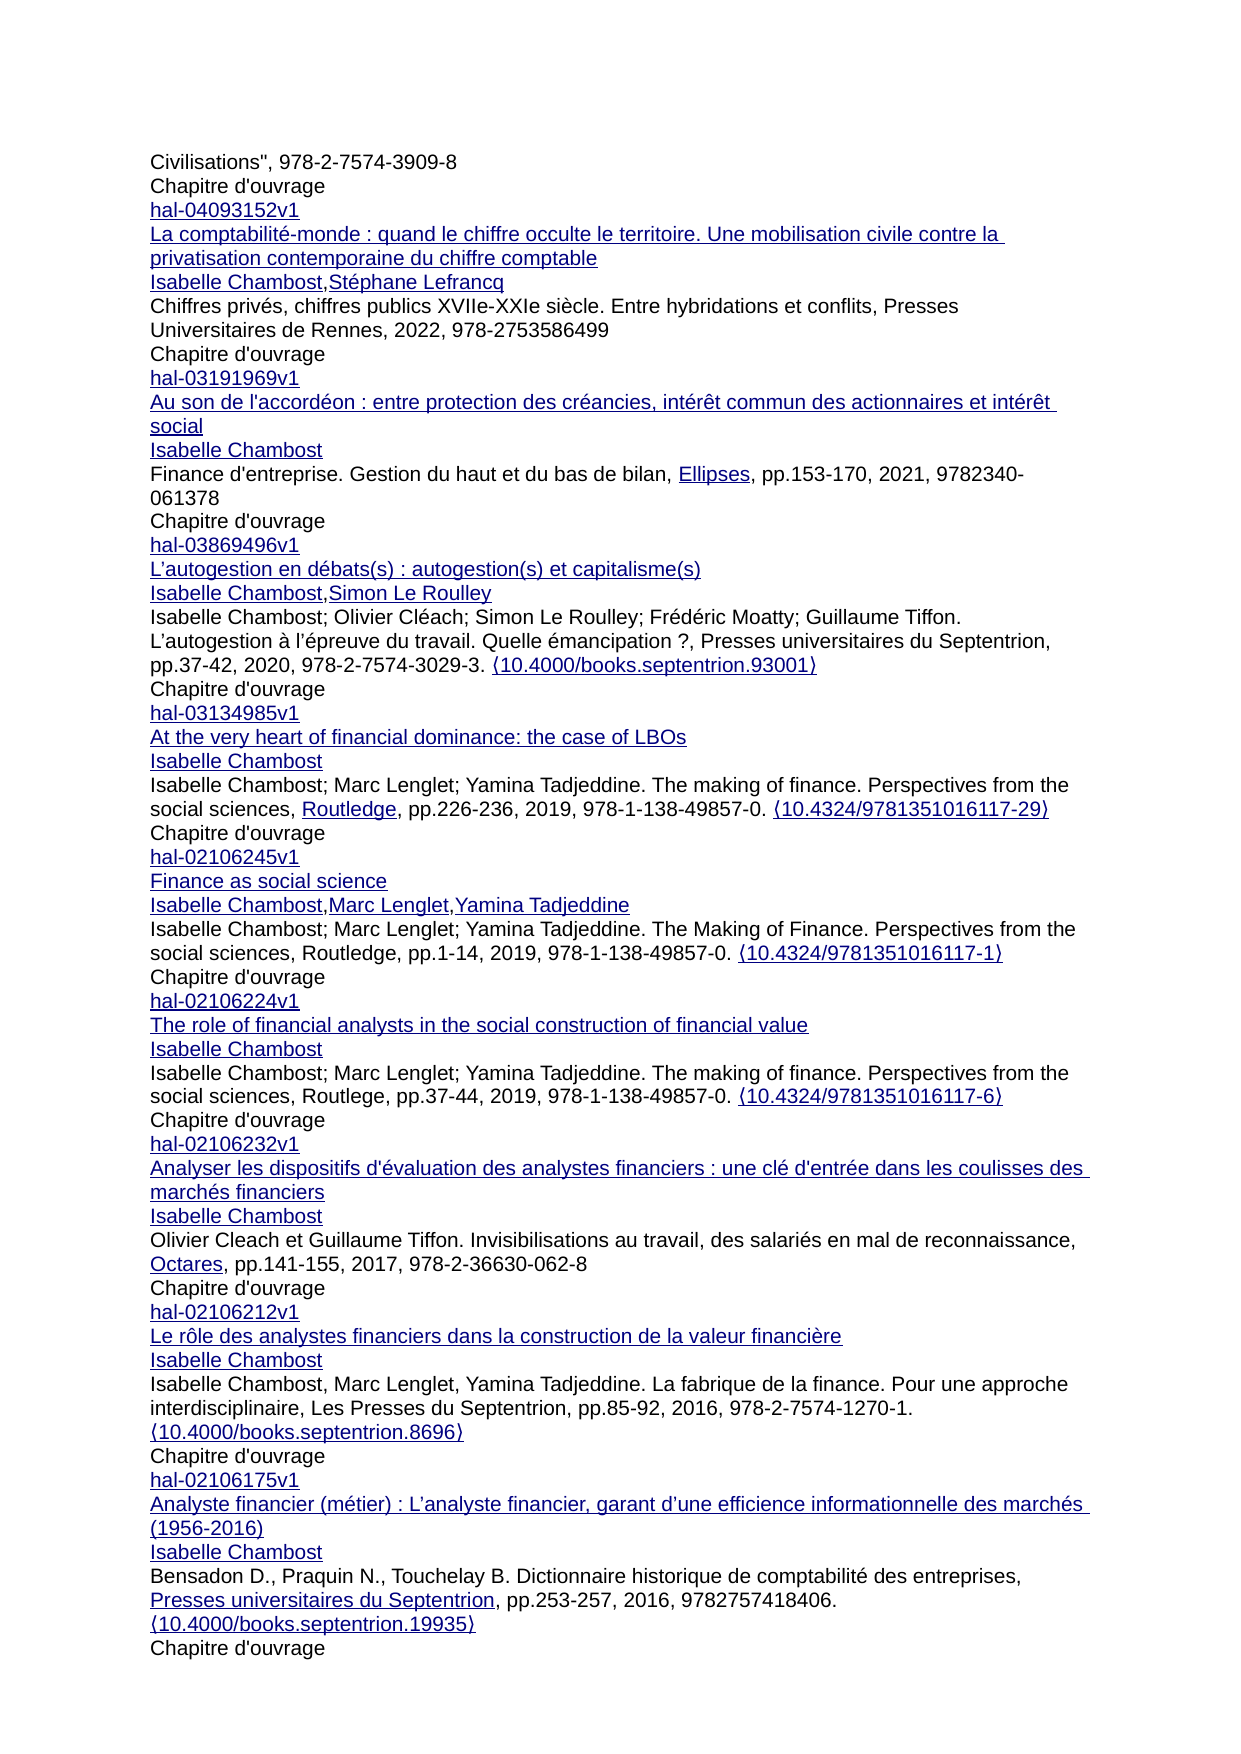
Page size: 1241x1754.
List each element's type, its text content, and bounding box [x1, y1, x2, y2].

table_cell At the very heart of financial dominance: the case of LBOs Isabelle Chambost Isabelle Chambost; Marc Lenglet; Yamina Tadjeddine. The making of finance. Perspectives from the social sciences, Routledge, pp.226-236, 2019, 978-1-138-49857-0. ⟨10.4324/9781351016117-29⟩ Chapitre d'ouvrage hal-02106245v1 [150, 725, 1090, 869]
table_cell Le contrôle des risques bancaires. Une approche historique des enjeux et des résistances lors du changement de référentiel comptable de 2005 Isabelle Chambost,Stéphane Lefrancq,Evelyne Poincelot Jean-Luc Mastin; Béatrice Touchelay. Des banques sous surveillance ? Pour une histoire du contrôle bancaire depuis le XIX° siècle, Presses universitaires du Septention, pp.220-237, 2023, "Histoire et Civilisations", 978-2-7574-3909-8 Chapitre d'ouvrage hal-04093152v1 [150, 150, 1090, 222]
table_cell The role of financial analysts in the social construction of financial value Isabelle Chambost Isabelle Chambost; Marc Lenglet; Yamina Tadjeddine. The making of finance. Perspectives from the social sciences, Routlege, pp.37-44, 2019, 978-1-138-49857-0. ⟨10.4324/9781351016117-6⟩ Chapitre d'ouvrage hal-02106232v1 [150, 1013, 1090, 1156]
table_cell L’autogestion en débats(s) : autogestion(s) et capitalisme(s) Isabelle Chambost,Simon Le Roulley Isabelle Chambost; Olivier Cléach; Simon Le Roulley; Frédéric Moatty; Guillaume Tiffon. L’autogestion à l’épreuve du travail. Quelle émancipation ?, Presses universitaires du Septentrion, pp.37-42, 2020, 978-2-7574-3029-3. ⟨10.4000/books.septentrion.93001⟩ Chapitre d'ouvrage hal-03134985v1 [150, 557, 1090, 725]
table_cell Finance as social science Isabelle Chambost,Marc Lenglet,Yamina Tadjeddine Isabelle Chambost; Marc Lenglet; Yamina Tadjeddine. The Making of Finance. Perspectives from the social sciences, Routledge, pp.1-14, 2019, 978-1-138-49857-0. ⟨10.4324/9781351016117-1⟩ Chapitre d'ouvrage hal-02106224v1 [150, 869, 1090, 1012]
table_cell Le rôle des analystes financiers dans la construction de la valeur financière Isabelle Chambost Isabelle Chambost, Marc Lenglet, Yamina Tadjeddine. La fabrique de la finance. Pour une approche interdisciplinaire, Les Presses du Septentrion, pp.85-92, 2016, 978-2-7574-1270-1. ⟨10.4000/books.septentrion.8696⟩ Chapitre d'ouvrage hal-02106175v1 [150, 1324, 1090, 1492]
table_cell Analyser les dispositifs d'évaluation des analystes financiers : une clé d'entrée dans les coulisses des [150, 1156, 1090, 1177]
table_cell Au son de l'accordéon : entre protection des créancies, intérêt commun des actionnaires et intérêt social Isabelle Chambost Finance d'entreprise. Gestion du haut et du bas de bilan, Ellipses, pp.153-170, 2021, 9782340-061378 Chapitre d'ouvrage hal-03869496v1 [150, 390, 1090, 557]
table_cell marchés financiers Isabelle Chambost Olivier Cleach et Guillaume Tiffon. Invisibilisations au travail, des salariés en mal de reconnaissance, Octares, pp.141-155, 2017, 978-2-36630-062-8 Chapitre d'ouvrage hal-02106212v1 [150, 1178, 1090, 1324]
table_cell (1956-2016) Isabelle Chambost Bensadon D., Praquin N., Touchelay B. Dictionnaire historique de comptabilité des entreprises, Presses universitaires du Septentrion, pp.253-257, 2016, 9782757418406. ⟨10.4000/books.septentrion.19935⟩ Chapitre d'ouvrage [150, 1514, 1090, 1659]
table_cell La comptabilité-monde : quand le chiffre occulte le territoire. Une mobilisation civile contre la privatisation contemporaine du chiffre comptable Isabelle Chambost,Stéphane Lefrancq Chiffres privés, chiffres publics XVIIe-XXIe siècle. Entre hybridations et conflits, Presses Universitaires de Rennes, 2022, 978-2753586499 Chapitre d'ouvrage hal-03191969v1 [150, 222, 1090, 389]
table_cell Analyste financier (métier) : L’analyste financier, garant d’une efficience informationnelle des marchés [150, 1492, 1090, 1513]
